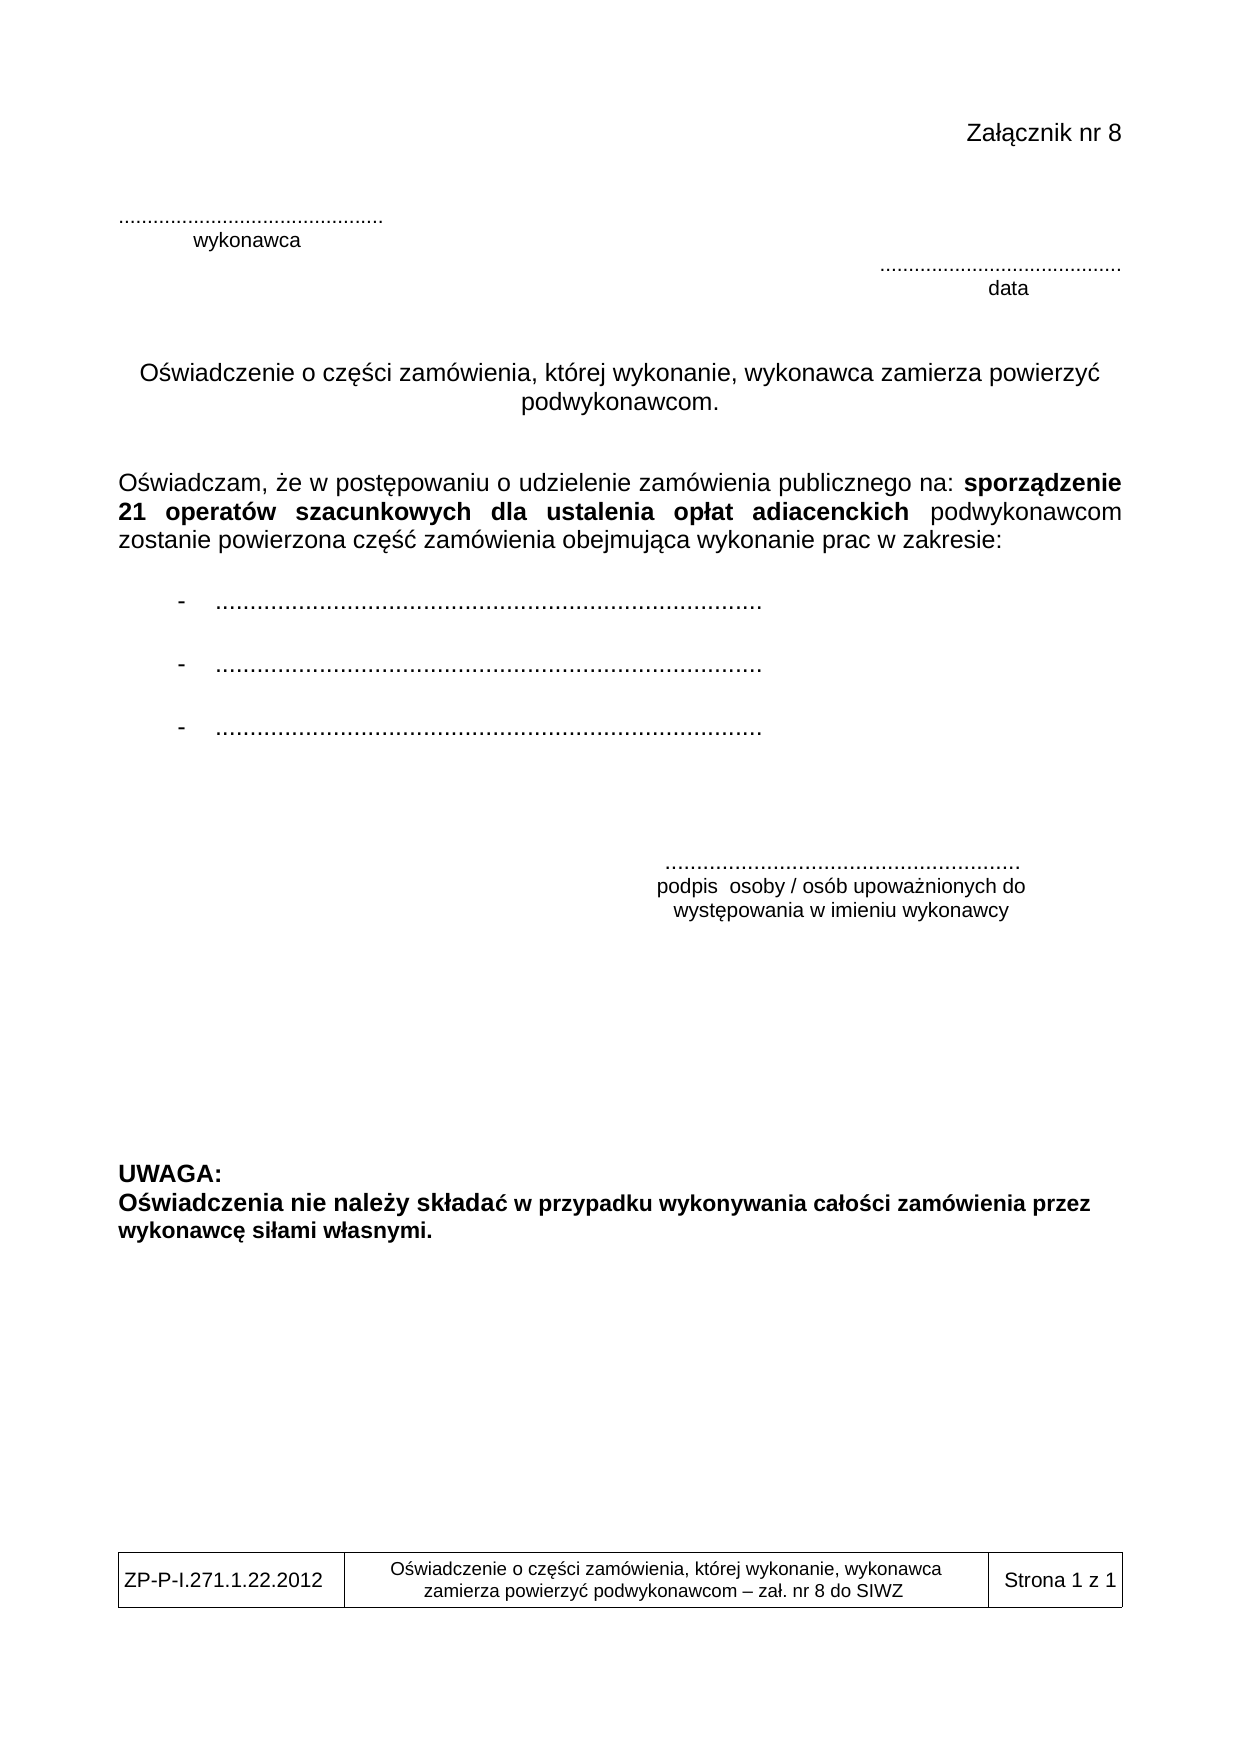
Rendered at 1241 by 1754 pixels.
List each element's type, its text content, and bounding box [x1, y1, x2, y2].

subtitle Załącznik nr 8 [118, 118, 1122, 147]
text ........................................................ [563, 848, 1122, 874]
text Oświadczenia nie należy składać w przypadku wykonywania całości zamówienia przez wykonawcę siłami własnymi. [118, 1188, 1122, 1243]
list ............................................................................... [177, 708, 1122, 743]
text .......................................... [118, 252, 1122, 276]
text podpis osoby / osób upoważnionych do występowania w imieniu wykonawcy [560, 874, 1122, 922]
text UWAGA: [118, 1159, 1122, 1188]
text .............................................. [118, 204, 1122, 228]
text Oświadczam, że w postępowaniu o udzielenie zamówienia publicznego na: sporządzenie 21 operatów szacunkowych dla ustalenia opłat adiacenckich podwykonawcom zostanie powierzona część zamówienia obejmująca wykonanie prac w zakresie: [118, 468, 1122, 554]
text wykonawca [118, 228, 1122, 252]
list ............................................................................... [177, 646, 1122, 680]
text Oświadczenie o części zamówienia, której wykonanie, wykonawca zamierza powierzyć podwykonawcom. [118, 358, 1122, 415]
list ............................................................................... [177, 583, 1122, 617]
text data [118, 276, 1122, 300]
